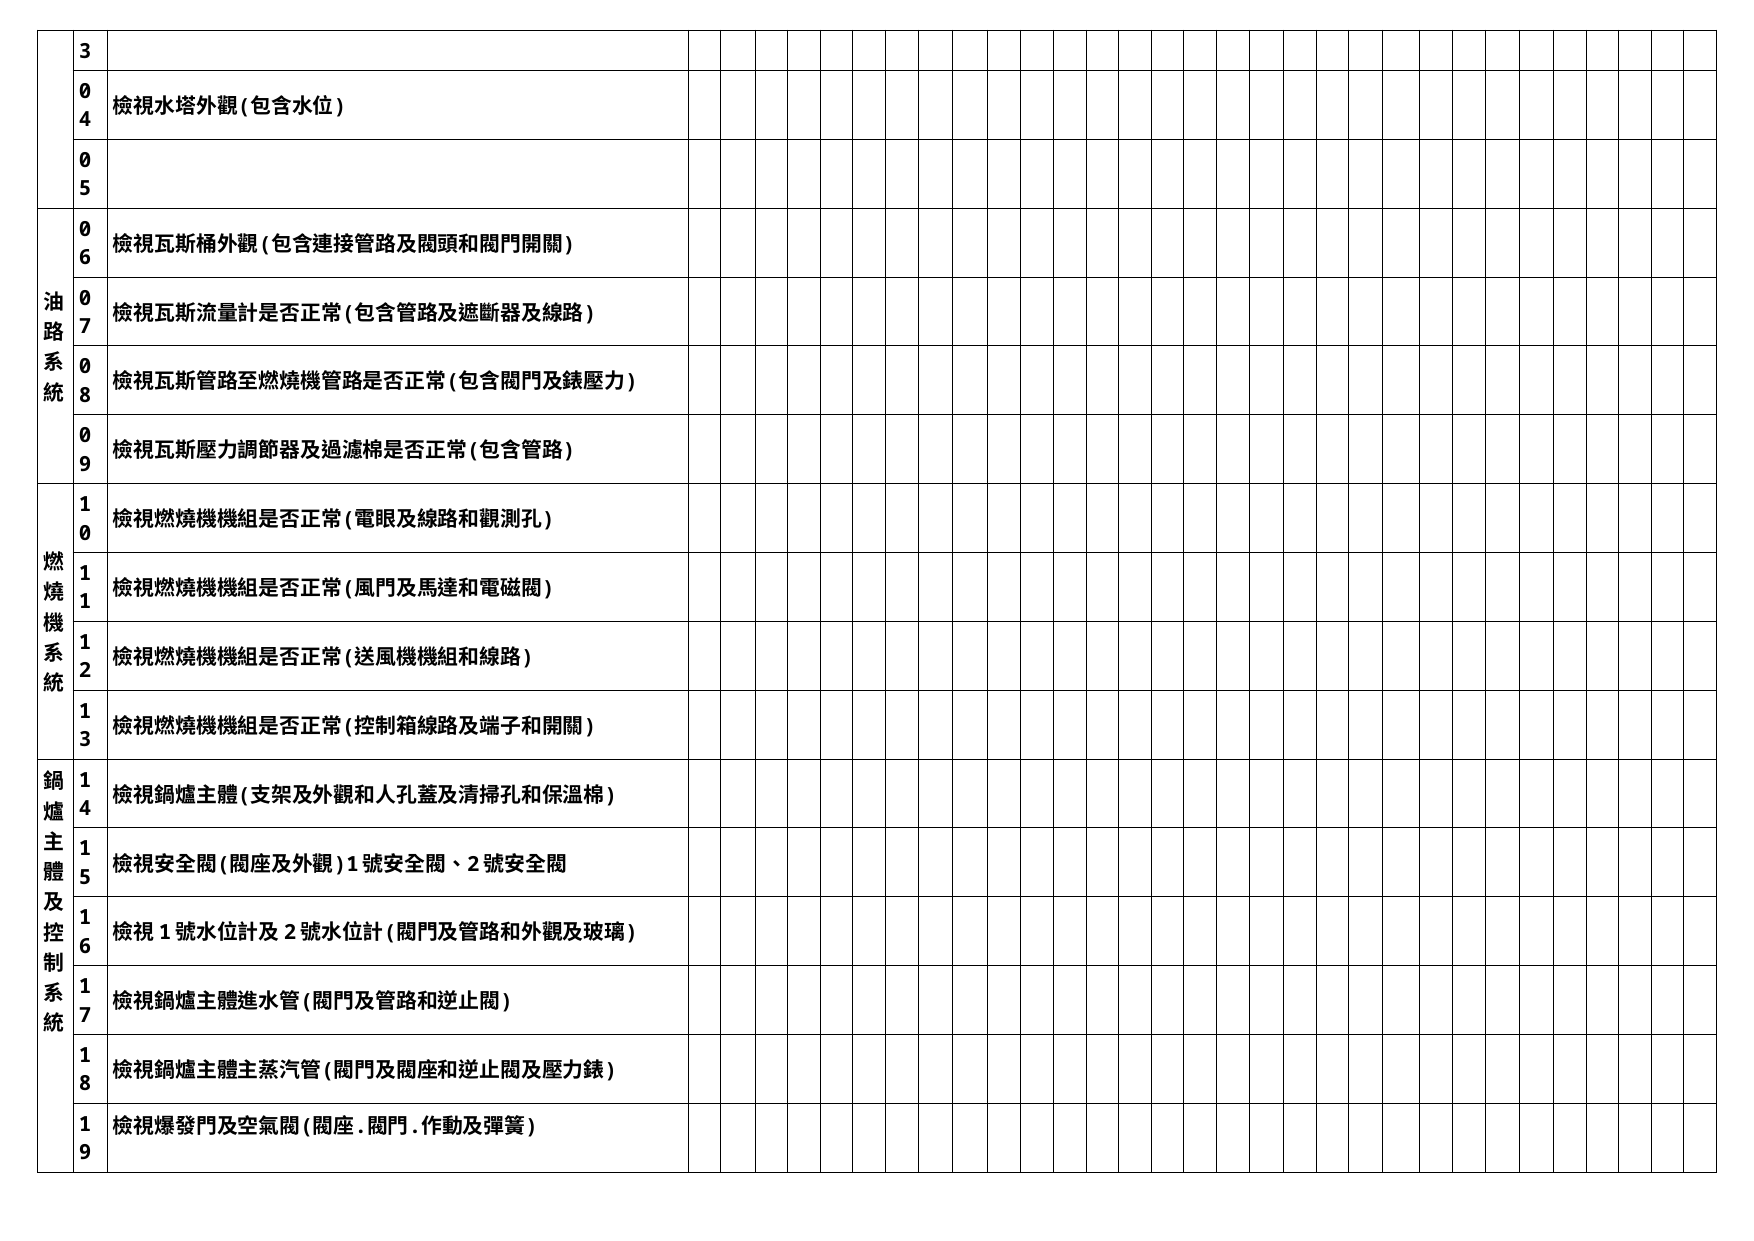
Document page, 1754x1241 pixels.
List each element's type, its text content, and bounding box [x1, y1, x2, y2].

table_cell [1250, 1104, 1283, 1172]
table_cell [1349, 1104, 1382, 1172]
table_cell [1184, 622, 1216, 689]
table_cell [821, 1035, 852, 1103]
table_cell [1453, 1104, 1485, 1172]
table_cell [1054, 622, 1086, 689]
table_cell [1684, 622, 1716, 689]
table_cell [689, 1104, 720, 1172]
table_cell [1021, 622, 1053, 689]
table_cell [721, 415, 755, 483]
table_cell [721, 71, 755, 139]
table_cell [1284, 415, 1316, 483]
table_cell [721, 1035, 755, 1103]
table_cell [1684, 828, 1716, 896]
table_cell [1349, 691, 1382, 758]
table_cell [1250, 828, 1283, 896]
table_cell [721, 553, 755, 621]
table_cell [788, 71, 820, 139]
table_cell [821, 1104, 852, 1172]
table_cell 檢視燃燒機機組是否正常(風門及馬達和電磁閥) [108, 553, 688, 621]
table_cell [919, 897, 952, 965]
table_cell [788, 484, 820, 552]
table_cell [1152, 553, 1183, 621]
table_cell [689, 897, 720, 965]
table_cell [1021, 1035, 1053, 1103]
table_cell 檢視爆發門及空氣閥(閥座.閥門.作動及彈簧) [108, 1104, 688, 1172]
table_cell [919, 966, 952, 1034]
table_cell [1054, 140, 1086, 208]
table_cell [1587, 415, 1618, 483]
table_cell [1684, 691, 1716, 758]
table_cell [1217, 484, 1249, 552]
table_cell [1486, 484, 1519, 552]
table_cell [886, 622, 918, 689]
table_cell [1317, 346, 1348, 414]
table_cell [689, 209, 720, 276]
table_cell [689, 966, 720, 1034]
table_cell [788, 415, 820, 483]
table_cell [988, 278, 1020, 345]
table_cell [756, 760, 787, 827]
table_cell [1486, 71, 1519, 139]
table_cell [1119, 1035, 1151, 1103]
table_cell [1119, 415, 1151, 483]
table_cell [756, 1104, 787, 1172]
table_cell [1619, 828, 1651, 896]
table_cell 檢視1號水位計及2號水位計(閥門及管路和外觀及玻璃) [108, 897, 688, 965]
table_cell [1284, 760, 1316, 827]
table_cell [1383, 553, 1419, 621]
table_cell [919, 553, 952, 621]
table_cell [1087, 31, 1118, 70]
table_cell [1087, 415, 1118, 483]
table_cell 鍋爐 主體及 控制系 統 [38, 760, 73, 1172]
table_cell [953, 415, 987, 483]
table_cell [1184, 1104, 1216, 1172]
table_cell [689, 484, 720, 552]
table_cell [1554, 828, 1586, 896]
table_cell [689, 553, 720, 621]
table_cell [1587, 346, 1618, 414]
table_cell [1587, 140, 1618, 208]
table_cell [1087, 553, 1118, 621]
table_cell [1420, 71, 1452, 139]
table_cell [1317, 415, 1348, 483]
table_cell [1021, 71, 1053, 139]
table_cell [721, 140, 755, 208]
table_cell [1652, 897, 1683, 965]
table_cell [821, 897, 852, 965]
table_cell [1217, 966, 1249, 1034]
table_cell [919, 760, 952, 827]
table_cell [1184, 140, 1216, 208]
table_cell [886, 31, 918, 70]
table_cell [1619, 209, 1651, 276]
table_cell [1317, 553, 1348, 621]
table_cell [1284, 897, 1316, 965]
table_cell [1349, 346, 1382, 414]
table_cell [1119, 622, 1151, 689]
table_cell [1652, 415, 1683, 483]
table_cell [1217, 897, 1249, 965]
table_cell [1383, 622, 1419, 689]
table_cell [108, 140, 688, 208]
table_cell [988, 484, 1020, 552]
table_cell [1554, 760, 1586, 827]
table_cell [1152, 278, 1183, 345]
table_cell [821, 415, 852, 483]
table_cell [1684, 966, 1716, 1034]
table_cell [1554, 622, 1586, 689]
table_cell [1554, 897, 1586, 965]
table_cell [1349, 897, 1382, 965]
table_cell [721, 278, 755, 345]
table_cell [953, 31, 987, 70]
table_cell [1652, 622, 1683, 689]
table_cell [886, 1035, 918, 1103]
table_cell [1652, 760, 1683, 827]
table_cell [1587, 209, 1618, 276]
table_cell [1152, 897, 1183, 965]
table_cell [1349, 484, 1382, 552]
table_cell [1021, 553, 1053, 621]
table_cell [1284, 31, 1316, 70]
table_cell [821, 140, 852, 208]
table_cell [1152, 966, 1183, 1034]
table_cell [988, 209, 1020, 276]
table_cell [1652, 484, 1683, 552]
table_cell [919, 622, 952, 689]
table_cell [1087, 828, 1118, 896]
table_cell [721, 1104, 755, 1172]
table_cell [821, 31, 852, 70]
table_cell [756, 553, 787, 621]
table_cell [1486, 1104, 1519, 1172]
table_cell [1217, 278, 1249, 345]
table_cell [919, 31, 952, 70]
table_cell [1119, 346, 1151, 414]
table_cell [1420, 484, 1452, 552]
table_cell [1619, 760, 1651, 827]
table_cell [1250, 31, 1283, 70]
table_cell [853, 209, 885, 276]
table_cell [1684, 209, 1716, 276]
table_cell [1420, 415, 1452, 483]
table_cell [1217, 140, 1249, 208]
table_cell [1217, 209, 1249, 276]
table_cell [1119, 484, 1151, 552]
table_cell [1453, 622, 1485, 689]
table_cell [853, 966, 885, 1034]
table_cell [1284, 71, 1316, 139]
table_cell [886, 691, 918, 758]
table_cell [1349, 140, 1382, 208]
table_cell [1152, 140, 1183, 208]
table_cell [1554, 346, 1586, 414]
table_cell [756, 691, 787, 758]
table_cell [1054, 1035, 1086, 1103]
table_cell [988, 1035, 1020, 1103]
table_cell [1152, 415, 1183, 483]
table_cell 檢視燃燒機機組是否正常(控制箱線路及端子和開關) [108, 691, 688, 758]
table_cell [1486, 1035, 1519, 1103]
table_cell [1087, 346, 1118, 414]
table_cell [1021, 415, 1053, 483]
table_cell [1152, 760, 1183, 827]
table_cell [1284, 278, 1316, 345]
table_cell [1021, 484, 1053, 552]
table_cell [1383, 966, 1419, 1034]
table_cell 16 [74, 897, 107, 965]
table_cell [1520, 1035, 1553, 1103]
table_cell [1520, 966, 1553, 1034]
table_cell [1652, 209, 1683, 276]
table_cell [108, 31, 688, 70]
table_cell [1317, 1035, 1348, 1103]
table_cell [689, 71, 720, 139]
table_cell [853, 1035, 885, 1103]
table_cell [756, 1035, 787, 1103]
table_cell [1587, 897, 1618, 965]
table_cell [886, 209, 918, 276]
table_cell [1554, 691, 1586, 758]
table_cell [1217, 760, 1249, 827]
table_cell [1054, 553, 1086, 621]
table_cell [1383, 31, 1419, 70]
table_cell [689, 622, 720, 689]
table_cell [1619, 966, 1651, 1034]
table_cell [1349, 71, 1382, 139]
table_cell [1119, 31, 1151, 70]
table_cell [988, 140, 1020, 208]
table_cell [689, 760, 720, 827]
table_cell [1152, 691, 1183, 758]
table_cell [1383, 71, 1419, 139]
table_cell [853, 828, 885, 896]
table_cell [1087, 691, 1118, 758]
table_cell [756, 31, 787, 70]
table_cell [721, 966, 755, 1034]
table_cell [1054, 897, 1086, 965]
table_cell [1652, 1035, 1683, 1103]
table_cell [1021, 31, 1053, 70]
table_cell [853, 31, 885, 70]
table_cell [689, 415, 720, 483]
table_cell [1317, 31, 1348, 70]
table_cell [821, 966, 852, 1034]
table_cell [1184, 760, 1216, 827]
table_cell [756, 897, 787, 965]
table_cell [721, 828, 755, 896]
table_cell [1619, 897, 1651, 965]
table_cell [886, 828, 918, 896]
table_cell [919, 209, 952, 276]
table_cell [953, 346, 987, 414]
table_cell [1486, 691, 1519, 758]
table_cell [1119, 691, 1151, 758]
table_cell [1184, 553, 1216, 621]
table_cell [1217, 622, 1249, 689]
table_cell [1284, 553, 1316, 621]
table_cell [1453, 278, 1485, 345]
table_cell [1217, 828, 1249, 896]
table_cell [1587, 1104, 1618, 1172]
table_cell [1684, 1035, 1716, 1103]
table_cell [1184, 484, 1216, 552]
table_cell [756, 622, 787, 689]
table_cell [1652, 71, 1683, 139]
table_cell [953, 553, 987, 621]
table_cell [1152, 1035, 1183, 1103]
table_cell [886, 760, 918, 827]
table_cell [1453, 1035, 1485, 1103]
table_cell 06 [74, 209, 107, 276]
table_cell [1520, 346, 1553, 414]
table_cell [1087, 622, 1118, 689]
table_cell [1021, 140, 1053, 208]
table_cell [1684, 1104, 1716, 1172]
table_cell [1054, 278, 1086, 345]
table_cell [988, 346, 1020, 414]
table_cell 檢視瓦斯流量計是否正常(包含管路及遮斷器及線路) [108, 278, 688, 345]
table_cell 油 路 系 統 [38, 209, 73, 483]
table_cell [1684, 71, 1716, 139]
table_cell [1383, 346, 1419, 414]
table_cell [853, 346, 885, 414]
table_cell [1520, 760, 1553, 827]
table_cell [1087, 71, 1118, 139]
table_cell [1486, 31, 1519, 70]
table_cell [988, 966, 1020, 1034]
table_cell [853, 71, 885, 139]
table_cell [721, 622, 755, 689]
table_cell [1453, 71, 1485, 139]
table_cell 檢視瓦斯壓力調節器及過濾棉是否正常(包含管路) [108, 415, 688, 483]
table_cell [1349, 828, 1382, 896]
table_cell [919, 278, 952, 345]
table_cell [1349, 553, 1382, 621]
table_cell [886, 553, 918, 621]
table_cell [1587, 760, 1618, 827]
table_cell [1217, 31, 1249, 70]
table_cell [756, 415, 787, 483]
table_cell [1349, 278, 1382, 345]
table_cell [721, 209, 755, 276]
table_cell [821, 278, 852, 345]
table_cell [1486, 828, 1519, 896]
table_cell [1250, 71, 1283, 139]
table_cell [919, 346, 952, 414]
table_cell [1619, 622, 1651, 689]
table_cell [756, 346, 787, 414]
table_cell [1250, 346, 1283, 414]
table_cell [1184, 31, 1216, 70]
table_cell [821, 622, 852, 689]
table_cell [1554, 278, 1586, 345]
table_cell [953, 966, 987, 1034]
table_cell [1383, 828, 1419, 896]
table_cell [886, 966, 918, 1034]
table_cell [1652, 553, 1683, 621]
table_cell [1152, 31, 1183, 70]
table_cell [1021, 691, 1053, 758]
table_cell [1054, 415, 1086, 483]
table_cell [788, 140, 820, 208]
table_cell [1486, 278, 1519, 345]
table_cell [1420, 1104, 1452, 1172]
table_cell [1619, 691, 1651, 758]
table_cell [1349, 415, 1382, 483]
table_cell [886, 897, 918, 965]
table_cell [1453, 209, 1485, 276]
table_cell [1284, 1104, 1316, 1172]
table_cell [1453, 760, 1485, 827]
table_cell [788, 760, 820, 827]
table_cell [1619, 278, 1651, 345]
table_cell [1152, 71, 1183, 139]
table_cell [1217, 691, 1249, 758]
table_cell [1453, 691, 1485, 758]
table_cell [1087, 760, 1118, 827]
table_cell 11 [74, 553, 107, 621]
table_cell [788, 346, 820, 414]
table_cell [1087, 278, 1118, 345]
table_cell [756, 209, 787, 276]
table_cell [1119, 71, 1151, 139]
table_cell [1152, 484, 1183, 552]
table_cell [788, 622, 820, 689]
table_cell [1619, 415, 1651, 483]
table_cell [1119, 278, 1151, 345]
table_cell [1587, 691, 1618, 758]
table_cell [1349, 209, 1382, 276]
table_cell [1152, 1104, 1183, 1172]
table_cell [1184, 346, 1216, 414]
table_cell [788, 828, 820, 896]
table_cell [919, 828, 952, 896]
table_cell [1684, 897, 1716, 965]
table_cell [788, 1104, 820, 1172]
table_cell 07 [74, 278, 107, 345]
table_cell [1684, 760, 1716, 827]
table_cell [988, 1104, 1020, 1172]
table_cell [1554, 484, 1586, 552]
table_cell [1420, 553, 1452, 621]
table_cell [1619, 140, 1651, 208]
table_cell [1184, 415, 1216, 483]
table_cell [1383, 897, 1419, 965]
table_cell [1587, 31, 1618, 70]
table_cell [1520, 1104, 1553, 1172]
table_cell [853, 760, 885, 827]
table_cell [1453, 415, 1485, 483]
table_cell 08 [74, 346, 107, 414]
table_cell [1184, 209, 1216, 276]
table_cell [1420, 966, 1452, 1034]
table_cell [1317, 691, 1348, 758]
table_cell 15 [74, 828, 107, 896]
table_cell [721, 897, 755, 965]
table_cell [1054, 691, 1086, 758]
table_cell [721, 691, 755, 758]
table_cell [853, 553, 885, 621]
table_cell [1349, 1035, 1382, 1103]
table_cell 檢視燃燒機機組是否正常(電眼及線路和觀測孔) [108, 484, 688, 552]
table_cell [1152, 346, 1183, 414]
table_cell [919, 1035, 952, 1103]
table_cell 燃 燒 機系 統 [38, 484, 73, 758]
table_cell [1420, 897, 1452, 965]
table_cell [788, 691, 820, 758]
table_cell [1349, 966, 1382, 1034]
table_cell [1021, 278, 1053, 345]
table_cell 17 [74, 966, 107, 1034]
table_cell [1520, 553, 1553, 621]
table_cell [1420, 691, 1452, 758]
table_cell [821, 346, 852, 414]
table_cell [1383, 278, 1419, 345]
table_cell [1554, 209, 1586, 276]
table_cell 檢視安全閥(閥座及外觀)1號安全閥、2號安全閥 [108, 828, 688, 896]
table_cell [886, 484, 918, 552]
table_cell [1119, 140, 1151, 208]
table_cell [1317, 1104, 1348, 1172]
table_cell [1453, 966, 1485, 1034]
table_cell [721, 346, 755, 414]
table_cell [1554, 71, 1586, 139]
table_cell [1250, 140, 1283, 208]
table_cell [1453, 897, 1485, 965]
table_cell [1619, 553, 1651, 621]
table_cell [953, 140, 987, 208]
table_cell [1520, 71, 1553, 139]
table_cell [1119, 966, 1151, 1034]
table_cell 12 [74, 622, 107, 689]
table_cell [1486, 415, 1519, 483]
table_cell [756, 966, 787, 1034]
table_cell [1520, 897, 1553, 965]
table_cell [953, 828, 987, 896]
table_cell [1184, 966, 1216, 1034]
table_cell [853, 415, 885, 483]
table_cell [953, 760, 987, 827]
table_cell [1317, 140, 1348, 208]
table_cell [919, 71, 952, 139]
table_cell [1520, 31, 1553, 70]
table_cell [1317, 897, 1348, 965]
table_cell [1684, 140, 1716, 208]
table_cell [1420, 209, 1452, 276]
table_cell [1021, 346, 1053, 414]
table_cell [1217, 1035, 1249, 1103]
table_cell [1383, 691, 1419, 758]
table_cell [1619, 1035, 1651, 1103]
table_cell [988, 553, 1020, 621]
table_cell [919, 140, 952, 208]
table_cell [1217, 346, 1249, 414]
table_cell [1250, 553, 1283, 621]
table_cell 3 [74, 31, 107, 70]
table_cell [788, 966, 820, 1034]
table_cell [1021, 897, 1053, 965]
table_cell [1317, 966, 1348, 1034]
table_cell [853, 897, 885, 965]
table_cell 04 [74, 71, 107, 139]
table_cell [1317, 828, 1348, 896]
table_cell [1184, 691, 1216, 758]
table_cell [988, 622, 1020, 689]
table_cell [788, 209, 820, 276]
table_cell [1486, 346, 1519, 414]
table_cell [919, 1104, 952, 1172]
table_cell [1317, 760, 1348, 827]
table_cell [1554, 31, 1586, 70]
table_cell 19 [74, 1104, 107, 1172]
table_cell [853, 484, 885, 552]
table_cell [1486, 966, 1519, 1034]
table_cell [821, 484, 852, 552]
table_cell [1520, 691, 1553, 758]
table_cell [821, 691, 852, 758]
table_cell [953, 278, 987, 345]
table_cell [1184, 828, 1216, 896]
table_cell [1217, 1104, 1249, 1172]
table_cell [1349, 622, 1382, 689]
table_cell [1420, 828, 1452, 896]
table_cell [988, 31, 1020, 70]
table_cell [886, 140, 918, 208]
table_cell [1250, 1035, 1283, 1103]
table_cell [689, 278, 720, 345]
table_cell [1486, 209, 1519, 276]
table_cell [1684, 278, 1716, 345]
table_cell [1284, 828, 1316, 896]
table_cell [1152, 209, 1183, 276]
table_cell [1317, 209, 1348, 276]
table_cell [853, 278, 885, 345]
table_cell [689, 691, 720, 758]
table_cell [1520, 209, 1553, 276]
table_cell 18 [74, 1035, 107, 1103]
table_cell [1520, 622, 1553, 689]
table_cell [953, 209, 987, 276]
table_cell [1284, 140, 1316, 208]
table_cell [1652, 346, 1683, 414]
table_cell [1054, 31, 1086, 70]
table_cell [988, 897, 1020, 965]
table_cell [1652, 828, 1683, 896]
table_cell [886, 346, 918, 414]
table_cell [853, 622, 885, 689]
table_cell [1619, 31, 1651, 70]
table_cell 檢視鍋爐主體主蒸汽管(閥門及閥座和逆止閥及壓力錶) [108, 1035, 688, 1103]
table_cell [1152, 622, 1183, 689]
table_cell [853, 1104, 885, 1172]
table_cell [1021, 209, 1053, 276]
table_cell [1119, 828, 1151, 896]
table_cell [1317, 278, 1348, 345]
table_cell [1520, 828, 1553, 896]
table_cell 05 [74, 140, 107, 208]
table_cell 檢視水塔外觀(包含水位) [108, 71, 688, 139]
table_cell [788, 553, 820, 621]
table_cell [1119, 1104, 1151, 1172]
table_cell [1087, 1104, 1118, 1172]
table_cell [1554, 415, 1586, 483]
table_cell [721, 31, 755, 70]
table_cell [1420, 760, 1452, 827]
table_cell [1420, 622, 1452, 689]
table_cell [1217, 415, 1249, 483]
table_cell [1284, 1035, 1316, 1103]
table_cell [756, 140, 787, 208]
table_cell [1021, 760, 1053, 827]
table_cell [853, 691, 885, 758]
table_cell [1119, 209, 1151, 276]
table_cell [1054, 484, 1086, 552]
table_cell [1619, 484, 1651, 552]
table_cell [1486, 897, 1519, 965]
table_cell [1420, 1035, 1452, 1103]
table_cell [1486, 140, 1519, 208]
table_cell [1087, 484, 1118, 552]
table_cell [1349, 31, 1382, 70]
table_cell [1284, 484, 1316, 552]
table_cell [1250, 209, 1283, 276]
table_cell [1383, 415, 1419, 483]
table_cell [1184, 278, 1216, 345]
table_cell [821, 71, 852, 139]
table_cell [988, 71, 1020, 139]
table_cell 檢視燃燒機機組是否正常(送風機機組和線路) [108, 622, 688, 689]
table_cell [1684, 346, 1716, 414]
table_cell [1184, 897, 1216, 965]
table_cell [1587, 1035, 1618, 1103]
table_cell [1217, 71, 1249, 139]
table_cell [1420, 31, 1452, 70]
table_cell [1420, 346, 1452, 414]
table_cell [1250, 966, 1283, 1034]
table_cell [1587, 966, 1618, 1034]
table_cell [1284, 966, 1316, 1034]
table_cell [1453, 553, 1485, 621]
table_cell [886, 278, 918, 345]
table_cell [1652, 1104, 1683, 1172]
table_cell [953, 1035, 987, 1103]
table_cell [1250, 897, 1283, 965]
table_cell [886, 1104, 918, 1172]
table_cell 檢視鍋爐主體(支架及外觀和人孔蓋及清掃孔和保溫棉) [108, 760, 688, 827]
table_cell [1684, 31, 1716, 70]
table_cell [1284, 622, 1316, 689]
table_cell [953, 1104, 987, 1172]
table_cell [853, 140, 885, 208]
table_cell [1520, 140, 1553, 208]
table_cell [1152, 828, 1183, 896]
table_cell 檢視瓦斯管路至燃燒機管路是否正常(包含閥門及錶壓力) [108, 346, 688, 414]
table_cell [1250, 278, 1283, 345]
table_cell [756, 278, 787, 345]
table_cell [1383, 1104, 1419, 1172]
table_cell [1486, 553, 1519, 621]
table_cell [1652, 966, 1683, 1034]
table_cell [756, 828, 787, 896]
table_cell [1054, 760, 1086, 827]
table_cell 13 [74, 691, 107, 758]
table_cell [1383, 140, 1419, 208]
table_cell [1520, 415, 1553, 483]
table_cell [821, 828, 852, 896]
table_cell [1383, 1035, 1419, 1103]
table_cell [1587, 622, 1618, 689]
table_cell [1250, 622, 1283, 689]
table_cell [1453, 140, 1485, 208]
table_cell [1652, 140, 1683, 208]
table_cell [1652, 278, 1683, 345]
table_cell [1619, 346, 1651, 414]
table_cell [953, 622, 987, 689]
table_cell [1184, 71, 1216, 139]
table_cell [1317, 71, 1348, 139]
table_cell [721, 760, 755, 827]
table_cell [1486, 760, 1519, 827]
table_cell 檢視瓦斯桶外觀(包含連接管路及閥頭和閥門開關) [108, 209, 688, 276]
table_cell [1054, 1104, 1086, 1172]
table_cell [1684, 415, 1716, 483]
table_cell [1587, 484, 1618, 552]
table_cell [1119, 897, 1151, 965]
table_cell [1587, 828, 1618, 896]
table_cell [788, 31, 820, 70]
table_cell [38, 31, 73, 208]
table_cell [1619, 71, 1651, 139]
table_cell [1554, 140, 1586, 208]
table_cell [1054, 828, 1086, 896]
table_cell [886, 415, 918, 483]
table_cell [1087, 209, 1118, 276]
table_cell [1383, 760, 1419, 827]
table_cell [1021, 1104, 1053, 1172]
table_cell 10 [74, 484, 107, 552]
table_cell [953, 897, 987, 965]
table_cell [1054, 966, 1086, 1034]
table_cell 09 [74, 415, 107, 483]
table_cell [1054, 71, 1086, 139]
table_cell [1587, 278, 1618, 345]
table_cell [788, 1035, 820, 1103]
table_cell [756, 484, 787, 552]
table_cell [821, 760, 852, 827]
table_cell [821, 209, 852, 276]
table_cell [1119, 760, 1151, 827]
table_cell [988, 691, 1020, 758]
table_cell [689, 31, 720, 70]
table_cell 14 [74, 760, 107, 827]
table_cell [988, 760, 1020, 827]
table_cell [1619, 1104, 1651, 1172]
table_cell [1349, 760, 1382, 827]
table_cell [1317, 484, 1348, 552]
table_cell [1554, 553, 1586, 621]
table_cell [721, 484, 755, 552]
table_cell [1587, 71, 1618, 139]
table_cell [1250, 760, 1283, 827]
table_cell [1383, 209, 1419, 276]
table_cell [1284, 346, 1316, 414]
table_cell [1021, 828, 1053, 896]
table_cell [1087, 897, 1118, 965]
table_cell [1453, 484, 1485, 552]
table_cell [953, 691, 987, 758]
table_cell 檢視鍋爐主體進水管(閥門及管路和逆止閥) [108, 966, 688, 1034]
table_cell [953, 71, 987, 139]
table_cell [1317, 622, 1348, 689]
table_cell [1217, 553, 1249, 621]
table_cell [988, 828, 1020, 896]
table_cell [1554, 1035, 1586, 1103]
table_cell [1453, 346, 1485, 414]
table_cell [1684, 553, 1716, 621]
table_cell [919, 691, 952, 758]
table_cell [919, 415, 952, 483]
table_cell [1554, 966, 1586, 1034]
table_cell [1119, 553, 1151, 621]
table_cell [1684, 484, 1716, 552]
table_cell [689, 828, 720, 896]
table_cell [1652, 691, 1683, 758]
table_cell [1054, 209, 1086, 276]
table_cell [788, 897, 820, 965]
table_cell [1250, 484, 1283, 552]
table_cell [1554, 1104, 1586, 1172]
table_cell [1184, 1035, 1216, 1103]
table_cell [1587, 553, 1618, 621]
table_cell [1453, 828, 1485, 896]
table_cell [756, 71, 787, 139]
table_cell [953, 484, 987, 552]
table_cell [689, 346, 720, 414]
table_cell [1420, 140, 1452, 208]
table_cell [1284, 691, 1316, 758]
table_cell [886, 71, 918, 139]
table_cell [1652, 31, 1683, 70]
table_cell [689, 1035, 720, 1103]
table_cell [1520, 484, 1553, 552]
table_cell [821, 553, 852, 621]
table_cell [988, 415, 1020, 483]
table_cell [1383, 484, 1419, 552]
table_cell [1284, 209, 1316, 276]
table_cell [689, 140, 720, 208]
table_cell [1486, 622, 1519, 689]
table_cell [1250, 691, 1283, 758]
table_cell [1054, 346, 1086, 414]
table_cell [1453, 31, 1485, 70]
table_cell [1087, 966, 1118, 1034]
table_cell [1420, 278, 1452, 345]
table_cell [1520, 278, 1553, 345]
table_cell [1250, 415, 1283, 483]
table_cell [919, 484, 952, 552]
table_cell [788, 278, 820, 345]
table_cell [1021, 966, 1053, 1034]
table_cell [1087, 140, 1118, 208]
table_cell [1087, 1035, 1118, 1103]
